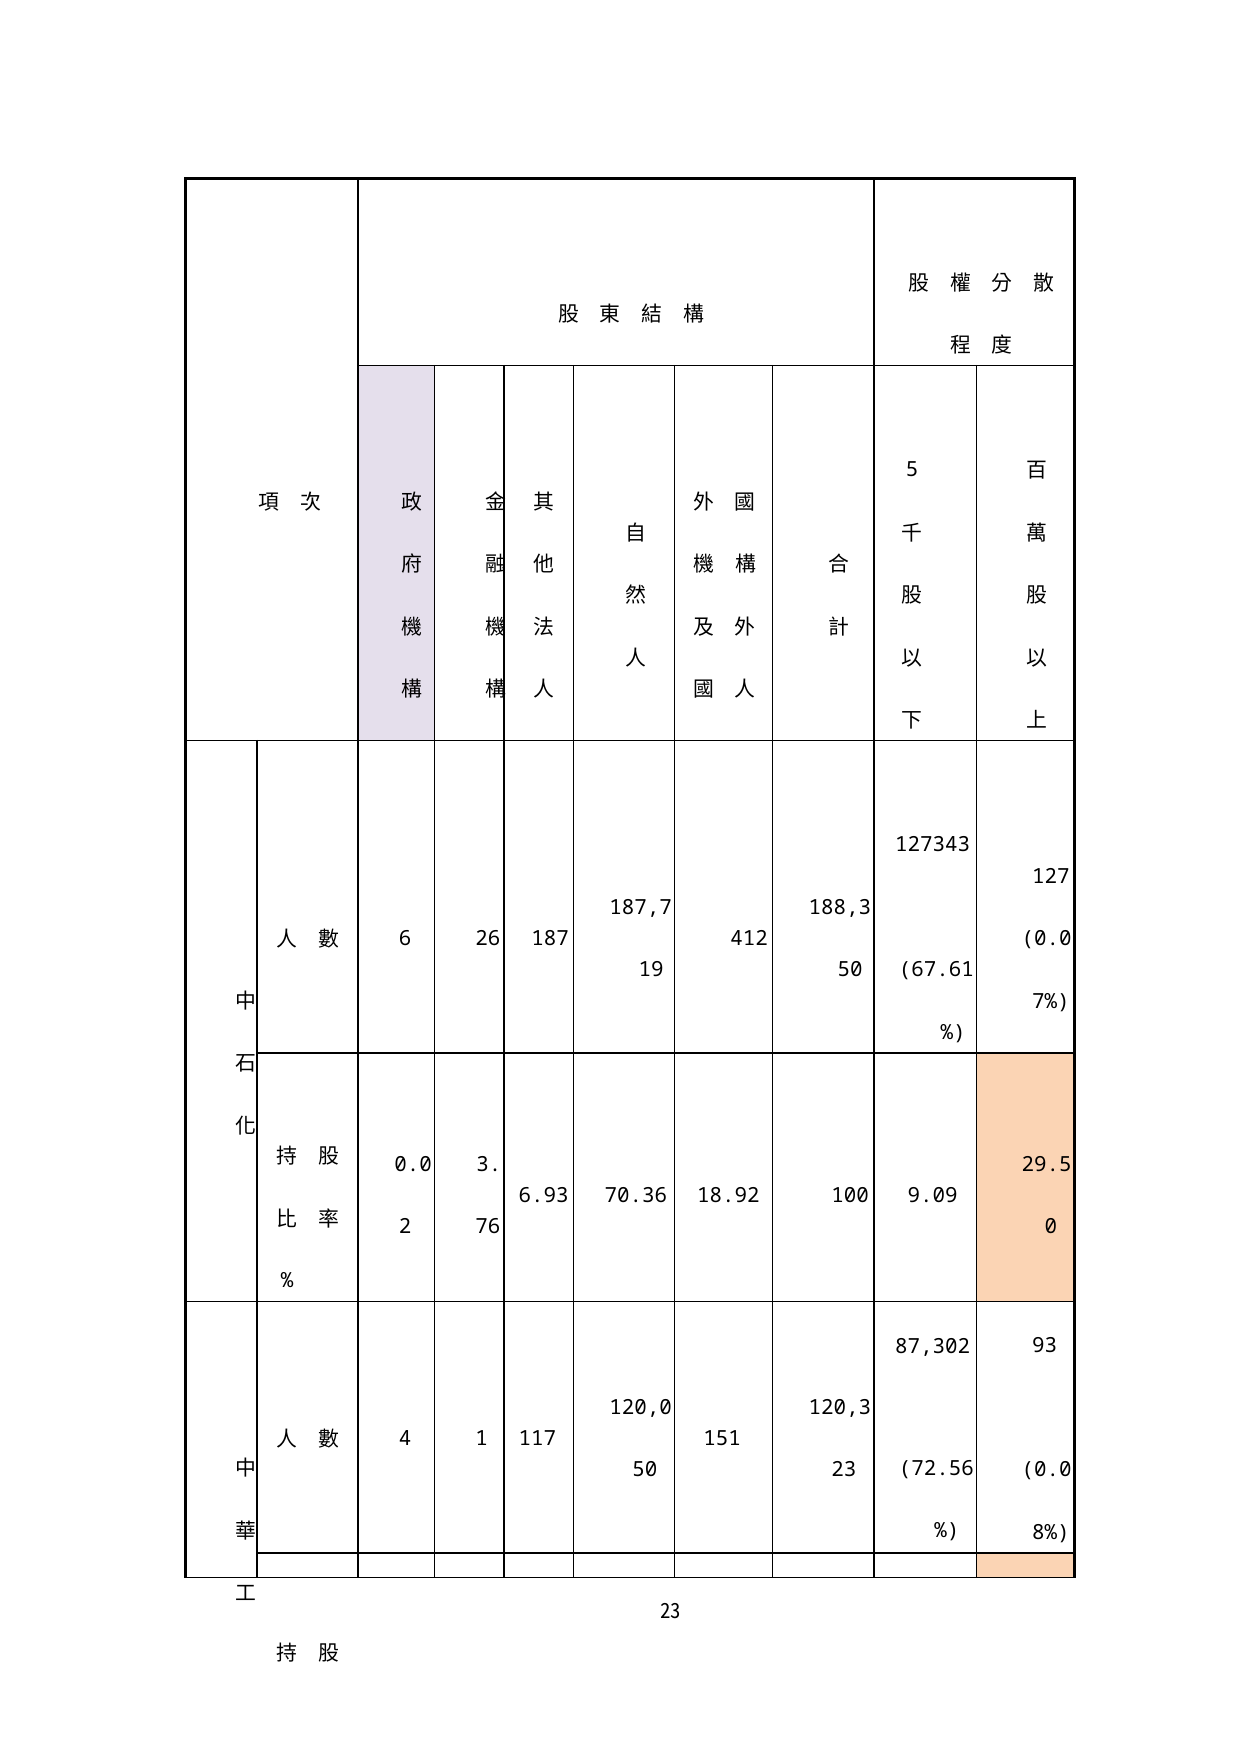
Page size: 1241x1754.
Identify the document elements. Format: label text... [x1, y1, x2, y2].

table_cell 188,350 [773, 741, 873, 1052]
table_cell 18.92 [675, 1054, 772, 1301]
table_cell 7.55 [675, 1554, 772, 1577]
table_cell 100 [773, 1554, 873, 1577]
table_cell 百萬股以上 [977, 366, 1073, 740]
table_cell 127343 (67.61%) [875, 741, 976, 1052]
table_cell 3.76 [435, 1054, 503, 1301]
table_cell 187 [505, 741, 573, 1052]
table_cell 外國機構及外國人 [675, 366, 772, 740]
table_cell 0.0002 [359, 1554, 434, 1577]
table_cell 金融機構 [435, 366, 503, 740]
table_cell 5千股以下 [875, 366, 976, 740]
table_header 項次 [187, 180, 357, 740]
table_cell 26 [435, 741, 503, 1052]
table_cell 2.05 [435, 1554, 503, 1577]
table_cell 人數 [258, 1302, 357, 1552]
table_cell 1 [435, 1302, 503, 1552]
table_cell 151 [675, 1302, 772, 1552]
table_cell 29.50 [977, 1054, 1073, 1301]
table_cell 187,719 [574, 741, 674, 1052]
table_cell 中石化 [187, 741, 256, 1301]
table_cell 6.93 [505, 1054, 573, 1301]
table_cell 人數 [258, 741, 357, 1052]
table_cell 120,050 [574, 1302, 674, 1552]
table_cell 中華工程 [187, 1302, 256, 1577]
table_cell 412 [675, 741, 772, 1052]
table_cell 70.36 [574, 1054, 674, 1301]
table_cell 127 (0.07%) [977, 741, 1073, 1052]
table_cell 9.09 [875, 1054, 976, 1301]
table_cell 持股比率% [258, 1554, 357, 1577]
table_cell 87,302 (72.56%) [875, 1302, 976, 1552]
table_cell 0.02 [359, 1054, 434, 1301]
table_cell 合計 [773, 366, 873, 740]
table_cell 117 [505, 1302, 573, 1552]
table_cell 其他法人 [505, 366, 573, 740]
table_cell 70.3 [574, 1554, 674, 1577]
table_header 股權分散程度 [875, 180, 1073, 365]
table_cell 6 [359, 741, 434, 1052]
table_cell 20.11 [505, 1554, 573, 1577]
table_cell 自然人 [574, 366, 674, 740]
table_cell 120,323 [773, 1302, 873, 1552]
table_cell 100 [773, 1054, 873, 1301]
table_cell 37.55 [977, 1554, 1073, 1577]
table_cell 4 [359, 1302, 434, 1552]
table_cell 93 (0.08%) [977, 1302, 1073, 1552]
table_cell 持股比率% [258, 1054, 357, 1301]
table_header 股東結構 [359, 180, 873, 365]
table_cell 政府機構 [359, 366, 434, 740]
table_cell 8.03 [875, 1554, 976, 1577]
